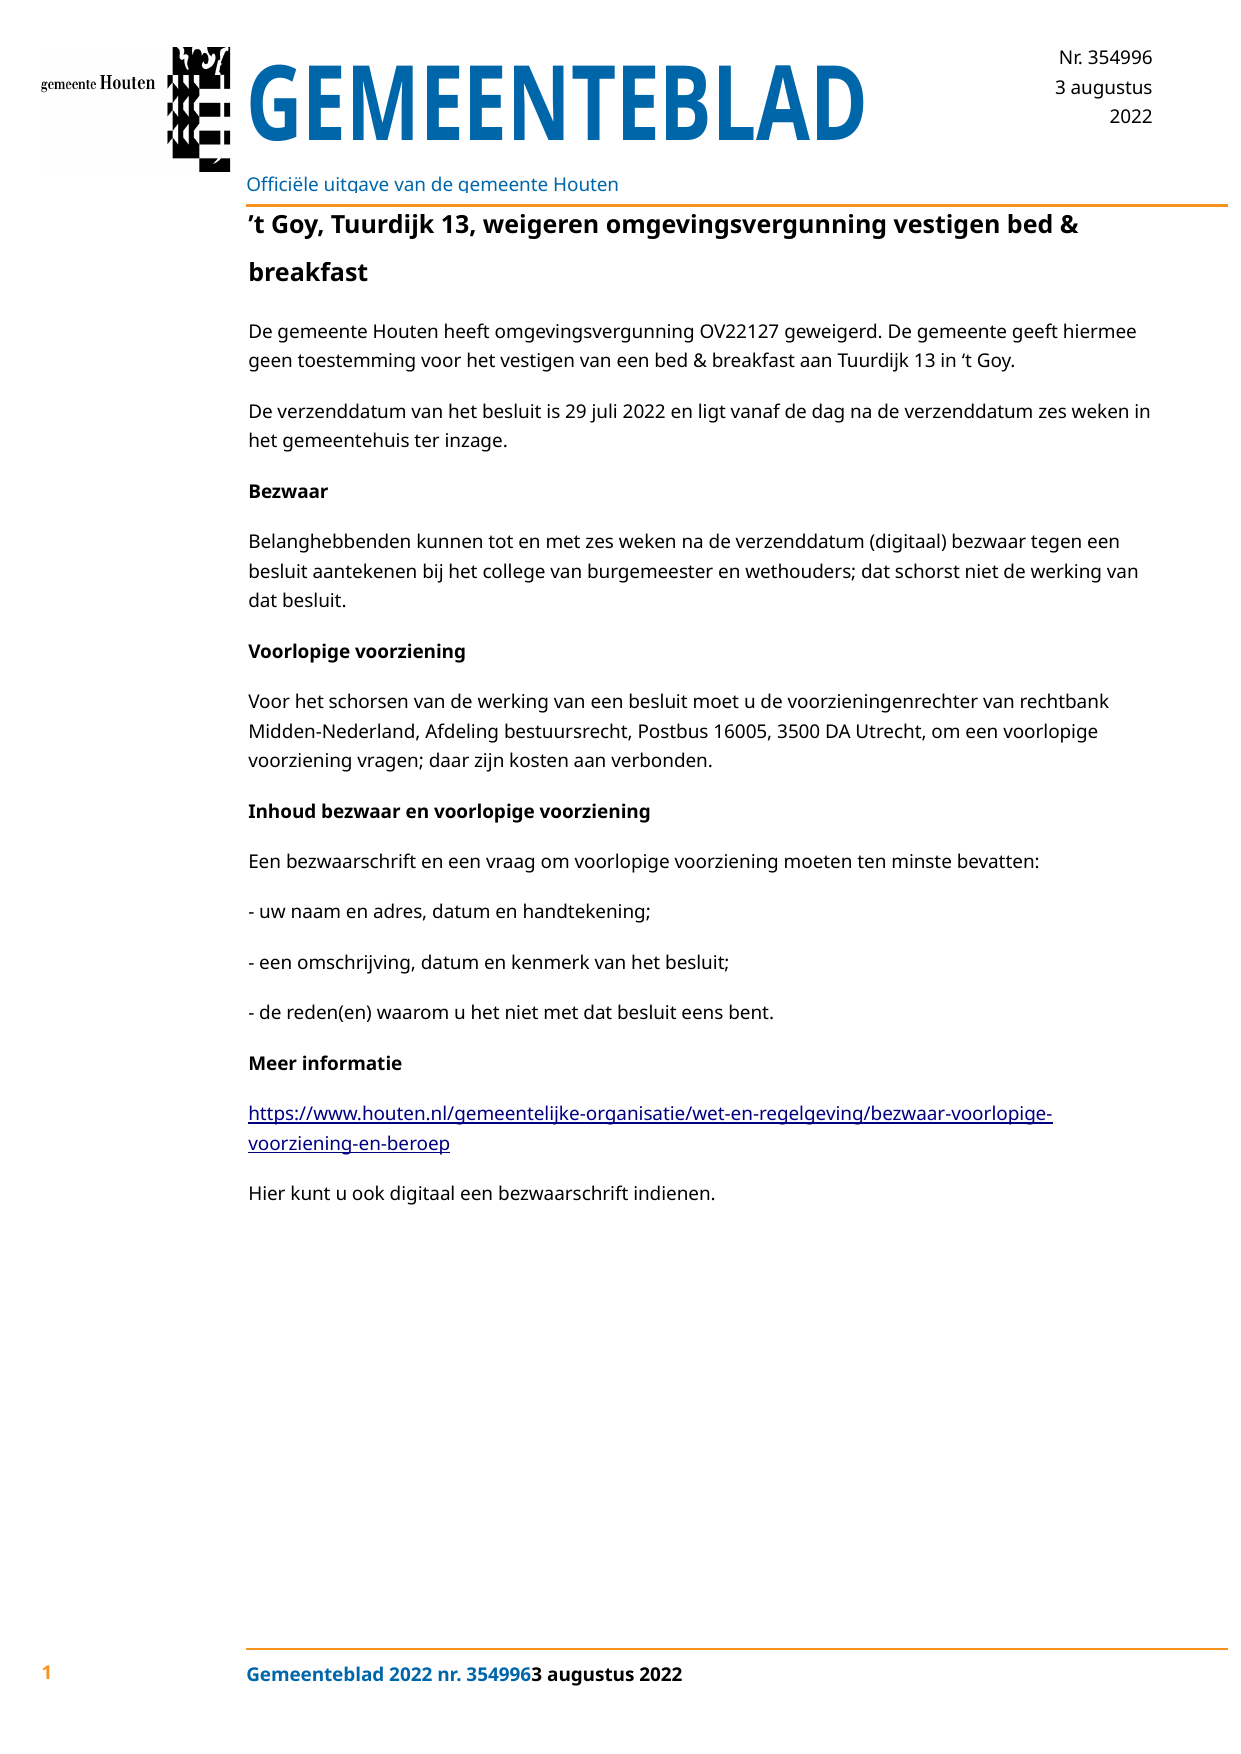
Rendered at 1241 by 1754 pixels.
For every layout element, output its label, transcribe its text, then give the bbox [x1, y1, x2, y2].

text Hier kunt u ook digitaal een bezwaarschrift indienen. [248, 1180, 1152, 1206]
text - de reden(en) waarom u het niet met dat besluit eens bent. [248, 999, 1152, 1025]
text Belanghebbenden kunnen tot en met zes weken na de verzenddatum (digitaal) bezwaar tegen een besluit aantekenen bij het college van burgemeester en wethouders; dat schorst niet de werking van dat besluit. [248, 528, 1152, 613]
text Voor het schorsen van de werking van een besluit moet u de voorzieningenrechter van rechtbank Midden-Nederland, Afdeling bestuursrecht, Postbus 16005, 3500 DA Utrecht, om een voorlopige voorziening vragen; daar zijn kosten aan verbonden. [248, 688, 1152, 773]
text - uw naam en adres, datum en handtekening; [248, 899, 1152, 924]
text https://www.houten.nl/gemeentelijke-organisatie/wet-en-regelgeving/bezwaar-voorlopige-voorziening-en-beroep [248, 1100, 1152, 1156]
text De verzenddatum van het besluit is 29 juli 2022 en ligt vanaf de dag na de verzenddatum zes weken in het gemeentehuis ter inzage. [248, 398, 1152, 453]
text Een bezwaarschrift en een vraag om voorlopige voorziening moeten ten minste bevatten: [248, 848, 1152, 874]
text Bezwaar [248, 478, 1152, 504]
text Voorlopige voorziening [248, 638, 1152, 664]
text De gemeente Houten heeft omgevingsvergunning OV22127 geweigerd. De gemeente geeft hiermee geen toestemming voor het vestigen van een bed & breakfast aan Tuurdijk 13 in ‘t Goy. [248, 318, 1152, 373]
text ’t Goy, Tuurdijk 13, weigeren omgevingsvergunning vestigen bed & breakfast [248, 207, 1152, 288]
text Meer informatie [248, 1050, 1152, 1076]
text Inhoud bezwaar en voorlopige voorziening [248, 798, 1152, 824]
text - een omschrijving, datum en kenmerk van het besluit; [248, 949, 1152, 975]
picture [41, 47, 231, 172]
